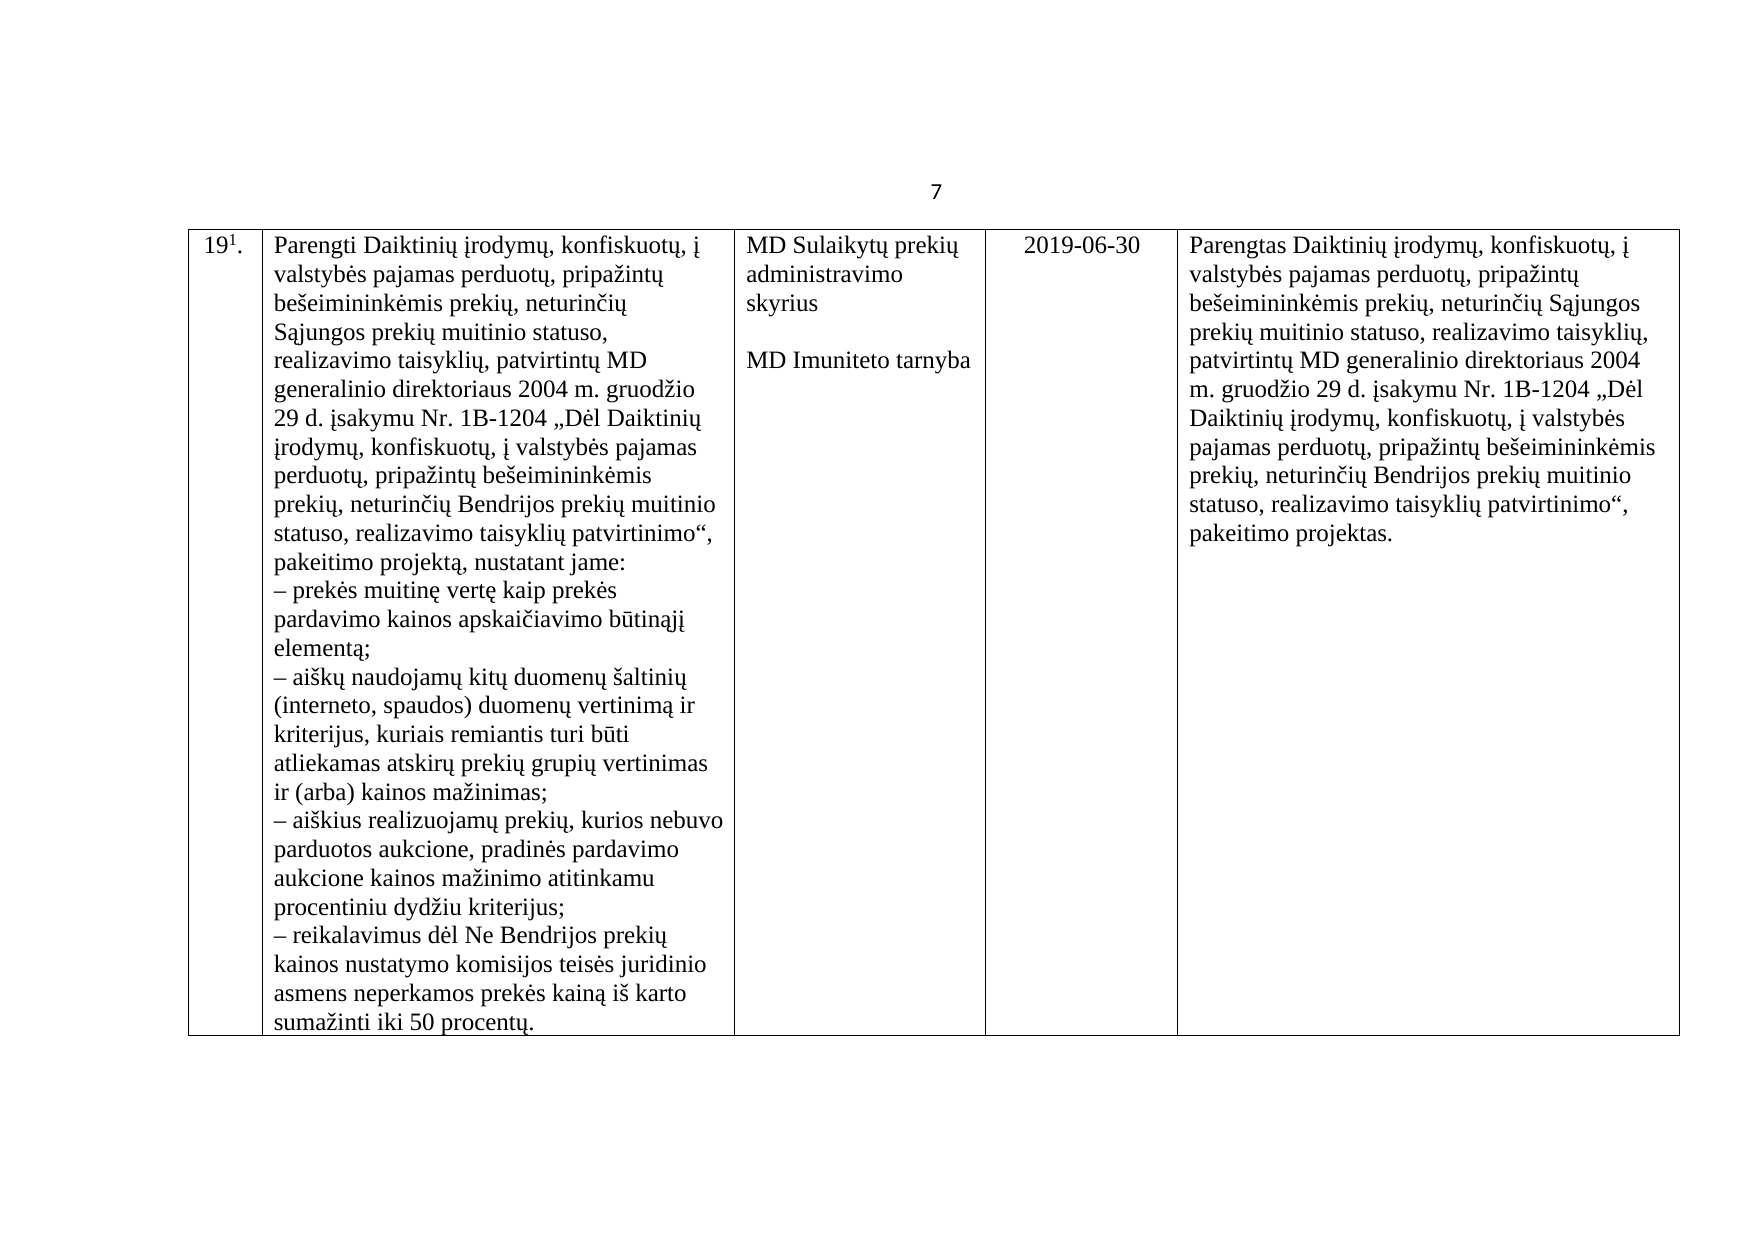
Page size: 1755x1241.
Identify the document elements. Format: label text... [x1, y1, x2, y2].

table_cell 2019-06-30 [986, 230, 1177, 1035]
table_cell MD Sulaikytų prekių administravimo skyrius MD Imuniteto tarnyba [735, 230, 985, 1035]
table_cell Parengti Daiktinių įrodymų, konfiskuotų, į valstybės pajamas perduotų, pripažintų bešeimininkėmis prekių, neturinčių Sąjungos prekių muitinio statuso, realizavimo taisyklių, patvirtintų MD generalinio direktoriaus 2004 m. gruodžio 29 d. įsakymu Nr. 1B-1204 „Dėl Daiktinių įrodymų, konfiskuotų, į valstybės pajamas perduotų, pripažintų bešeimininkėmis prekių, neturinčių Bendrijos prekių muitinio statuso, realizavimo taisyklių patvirtinimo“, pakeitimo projektą, nustatant jame: – prekės muitinę vertę kaip prekės pardavimo kainos apskaičiavimo būtinąjį elementą; – aiškų naudojamų kitų duomenų šaltinių (interneto, spaudos) duomenų vertinimą ir kriterijus, kuriais remiantis turi būti atliekamas atskirų prekių grupių vertinimas ir (arba) kainos mažinimas; – aiškius realizuojamų prekių, kurios nebuvo parduotos aukcione, pradinės pardavimo aukcione kainos mažinimo atitinkamu procentiniu dydžiu kriterijus; – reikalavimus dėl Ne Bendrijos prekių kainos nustatymo komisijos teisės juridinio asmens neperkamos prekės kainą iš karto sumažinti iki 50 procentų. [263, 230, 734, 1035]
table_cell Parengtas Daiktinių įrodymų, konfiskuotų, į valstybės pajamas perduotų, pripažintų bešeimininkėmis prekių, neturinčių Sąjungos prekių muitinio statuso, realizavimo taisyklių, patvirtintų MD generalinio direktoriaus 2004 m. gruodžio 29 d. įsakymu Nr. 1B-1204 „Dėl Daiktinių įrodymų, konfiskuotų, į valstybės pajamas perduotų, pripažintų bešeimininkėmis prekių, neturinčių Bendrijos prekių muitinio statuso, realizavimo taisyklių patvirtinimo“, pakeitimo projektas. [1178, 230, 1679, 1035]
table_cell 191. [189, 230, 262, 1035]
